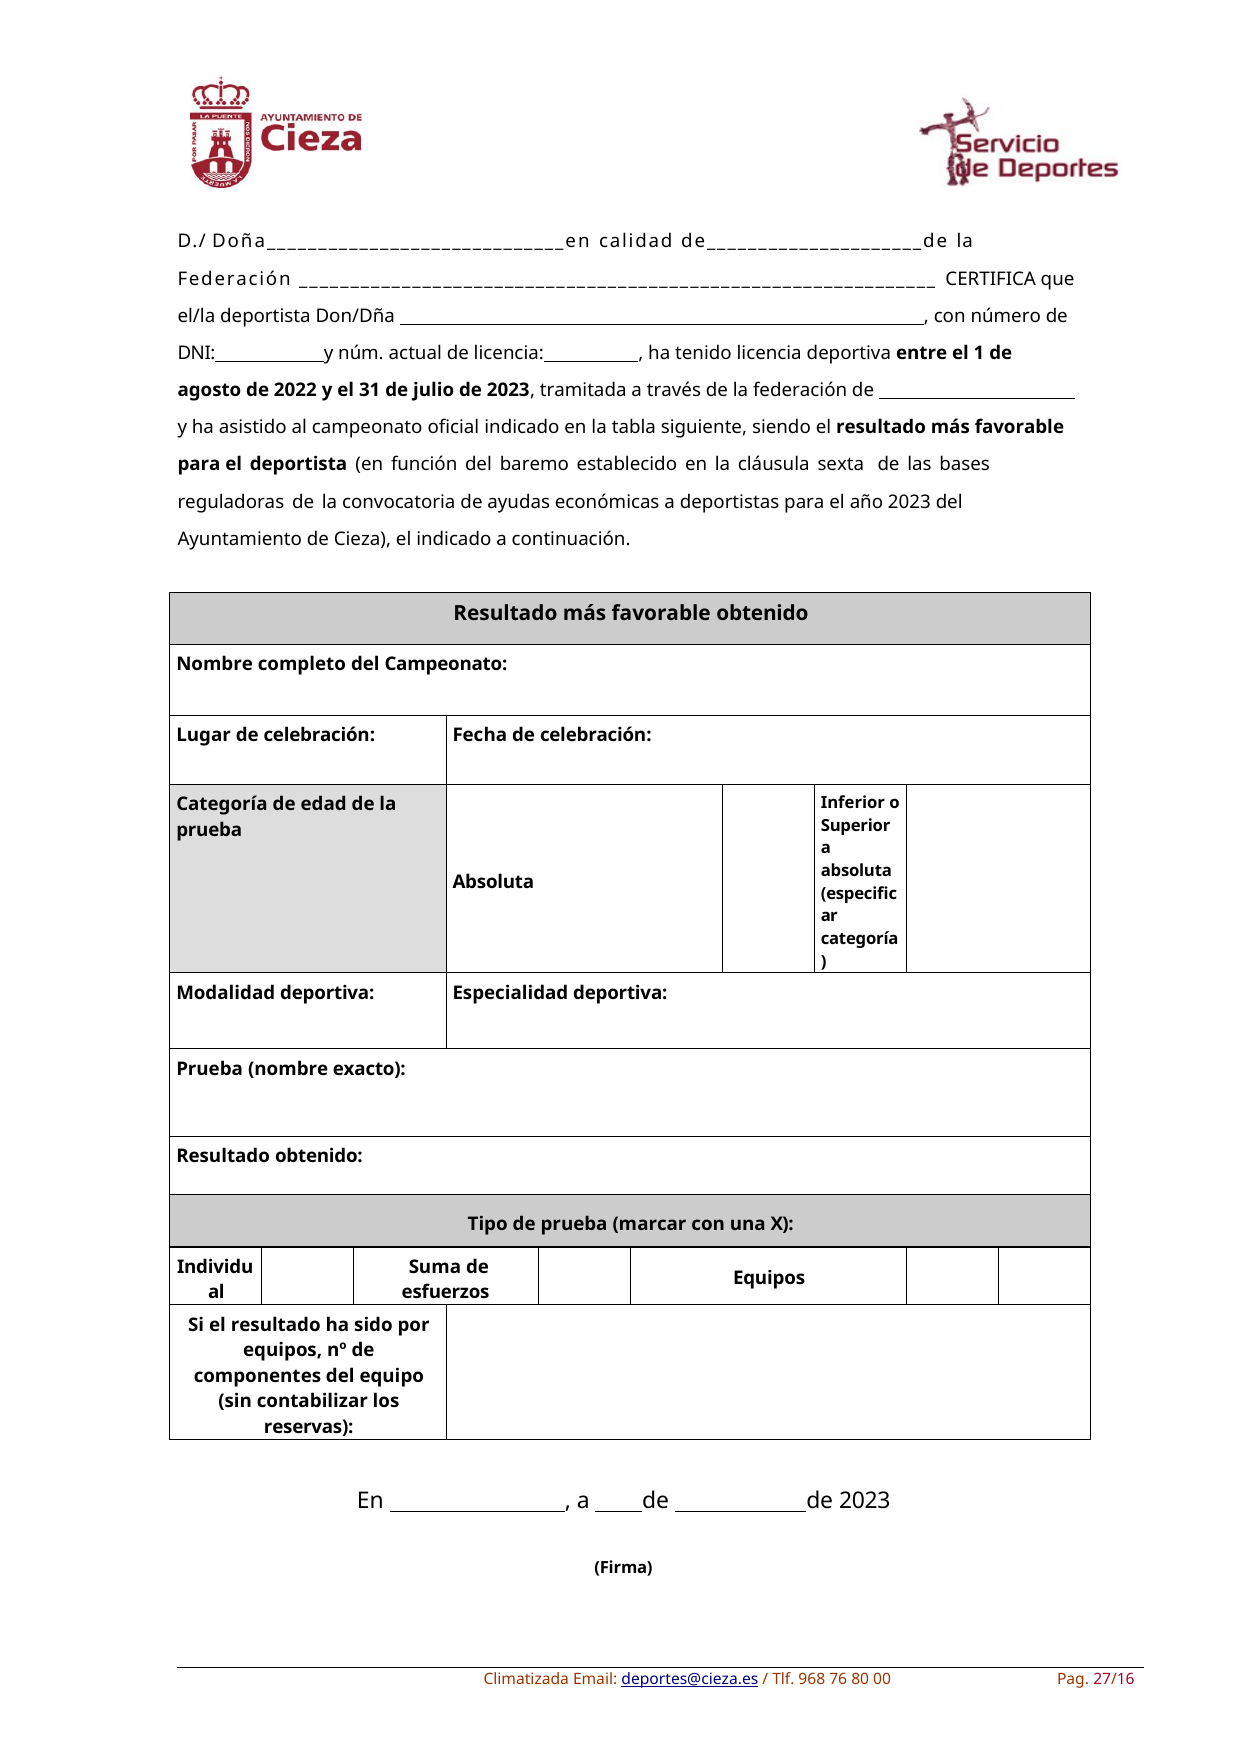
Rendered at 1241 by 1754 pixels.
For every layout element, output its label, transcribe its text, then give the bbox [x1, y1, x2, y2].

table_cell Categoría de edad de la prueba [170, 785, 446, 972]
table_cell Equipos [631, 1248, 906, 1304]
table_cell [447, 1305, 1090, 1438]
table_cell Si el resultado ha sido por equipos, nº de componentes del equipo (sin contabilizar los reservas): [170, 1305, 446, 1438]
table_cell Nombre completo del Campeonato: [170, 645, 1090, 714]
table_cell Resultado obtenido: [170, 1137, 1090, 1194]
table_cell Tipo de prueba (marcar con una X): [170, 1195, 1090, 1246]
text (Firma) [79, 1556, 1168, 1578]
table_cell Especialidad deportiva: [447, 973, 1090, 1048]
picture [919, 94, 1122, 188]
table_cell Inferior o Superior a absoluta (especific ar categoría ) [815, 785, 906, 972]
table_cell [539, 1248, 630, 1304]
table_cell Suma de esfuerzos [354, 1248, 538, 1304]
table_cell [262, 1248, 353, 1304]
table_cell [907, 1248, 998, 1304]
text D./ Doña_____________________________en calidad de_____________________de la Federación ______________________________________________________________ CERTIFICA que el/la deportista Don/Dña , con número de DNI: y núm. actual de licencia: , ha tenido licencia deportiva entre el 1 de agosto de 2022 y el 31 de julio de 2023, tramitada a través de la federación de y ha asistido al campeonato oficial indicado en la tabla siguiente, siendo el resultado más favorable para el deportista (en función del baremo establecido en la cláusula sexta de las bases reguladoras de la convocatoria de ayudas económicas a deportistas para el año 2023 del Ayuntamiento de Cieza), el indicado a continuación. [177, 228, 1075, 551]
table_cell [907, 785, 1090, 972]
picture [190, 75, 362, 188]
table_cell [999, 1248, 1090, 1304]
table_cell Absoluta [447, 785, 722, 972]
table_cell Fecha de celebración: [447, 716, 1090, 784]
text En , a de de 2023 [79, 1484, 1168, 1515]
table_cell Modalidad deportiva: [170, 973, 446, 1048]
table_header Resultado más favorable obtenido [170, 593, 1090, 644]
table_cell Prueba (nombre exacto): [170, 1049, 1090, 1136]
table_cell Individu al [170, 1248, 261, 1304]
table_cell [723, 785, 814, 972]
table_cell Lugar de celebración: [170, 716, 446, 784]
